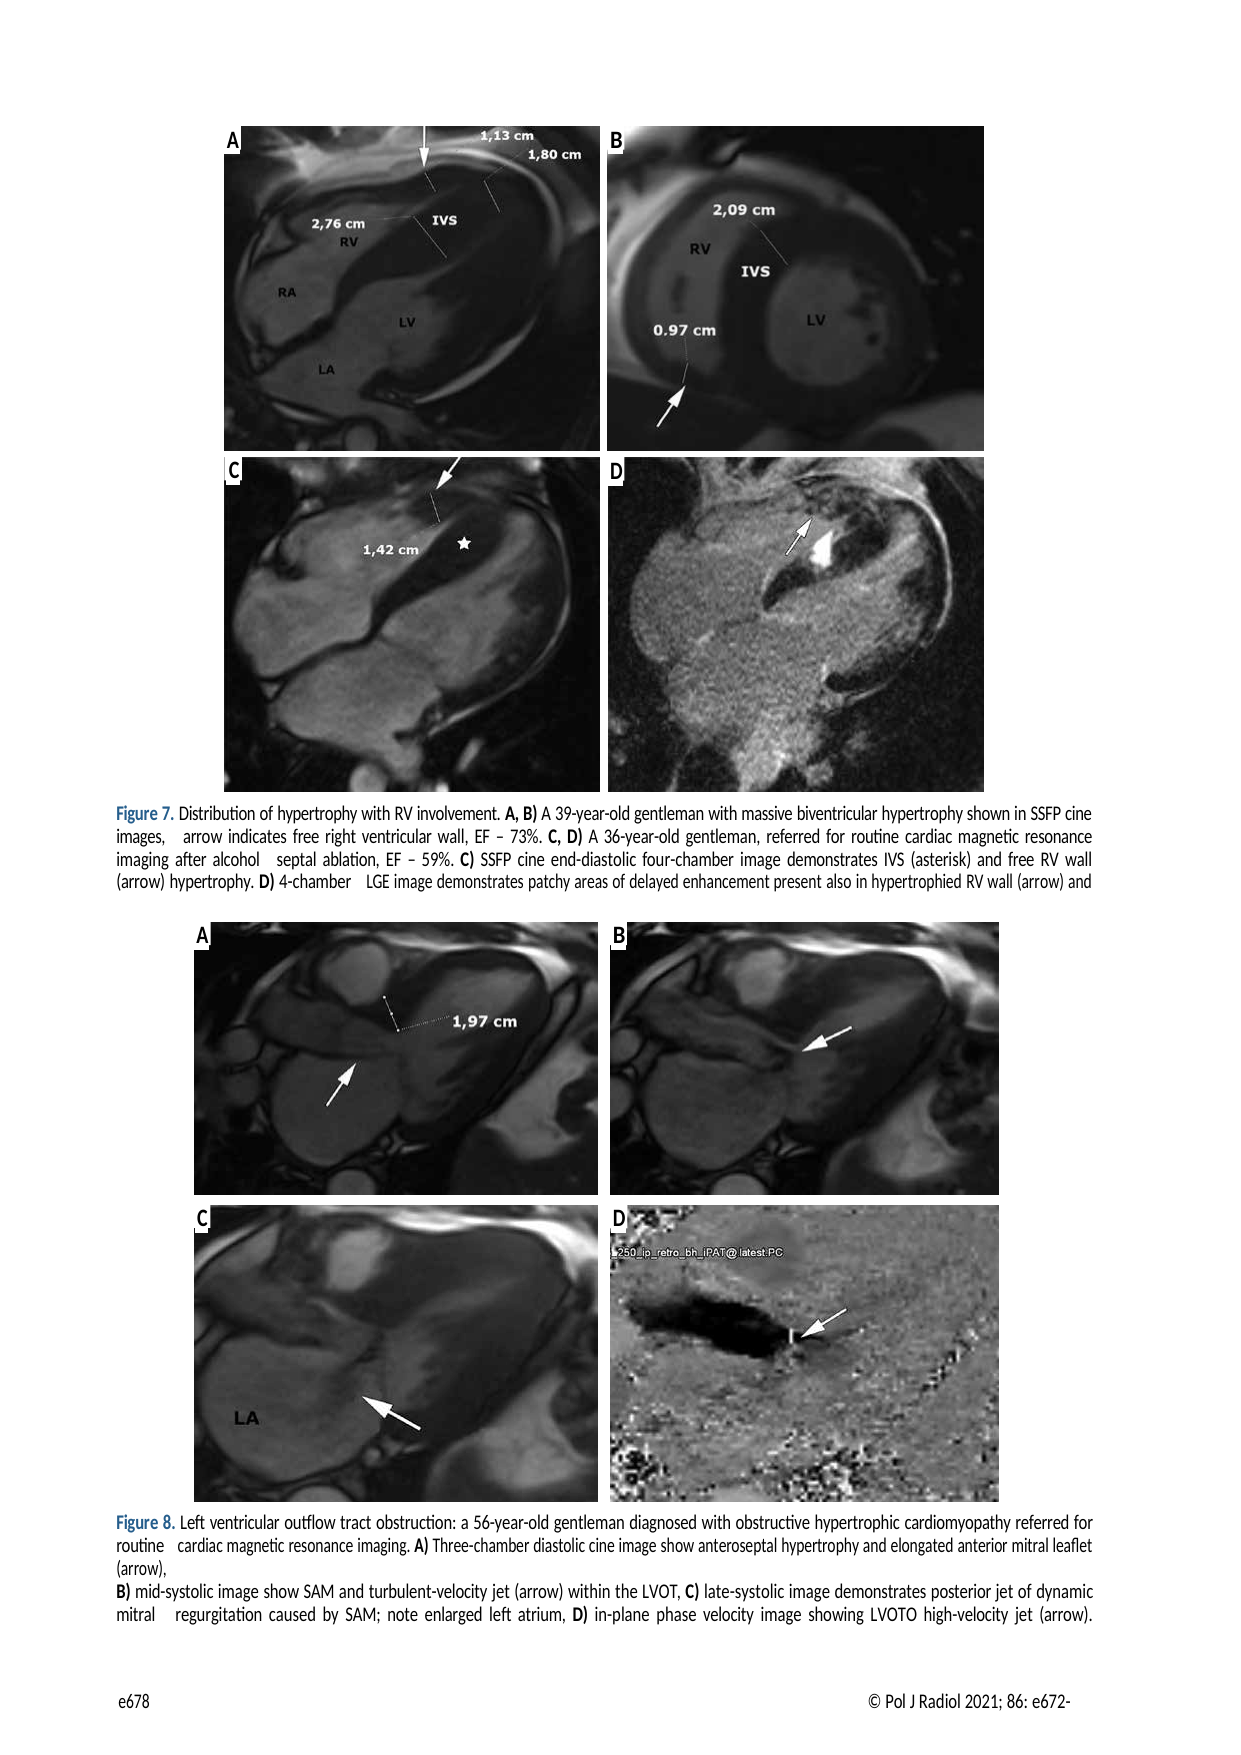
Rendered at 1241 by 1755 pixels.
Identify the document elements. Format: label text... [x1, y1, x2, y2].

text D [613, 1204, 626, 1232]
text B) mid-systolic image show SAM and turbulent-velocity jet (arrow) within the LVOT, C) late-systolic image demonstrates posterior jet of dynamic mitral regurgitation caused by SAM; note enlarged left atrium, D) in-plane phase velocity image showing LVOTO high-velocity jet (arrow). Maximal LVOT velocity was 5.5 m/s, mitral regurgitation volume – 52 ml [116, 1580, 1093, 1628]
text A [227, 125, 240, 154]
text e678 [118, 1689, 152, 1714]
text © Pol J Radiol 2021; 86: e672-e684 [867, 1689, 1094, 1714]
text Figure 8. Left ventricular outflow tract obstruction: a 56-year-old gentleman diagnosed with obstructive hypertrophic cardiomyopathy referred for routine cardiac magnetic resonance imaging. A) Three-chamber diastolic cine image show anteroseptal hypertrophy and elongated anterior mitral leaflet (arrow), [116, 1511, 1093, 1580]
text B [613, 921, 626, 949]
text C [228, 456, 240, 485]
text B [610, 125, 623, 154]
text C [197, 1203, 208, 1232]
text D [610, 456, 623, 485]
text Figure 7. Distribution of hypertrophy with RV involvement. A, B) A 39-year-old gentleman with massive biventricular hypertrophy shown in SSFP cine images, arrow indicates free right ventricular wall, EF – 73%. C, D) A 36-year-old gentleman, referred for routine cardiac magnetic resonance imaging after alcohol septal ablation, EF – 59%. C) SSFP cine end-diastolic four-chamber image demonstrates IVS (asterisk) and free RV wall (arrow) hypertrophy. D) 4-chamber LGE image demonstrates patchy areas of delayed enhancement present also in hypertrophied RV wall (arrow) and probably post-ablation septal scar [116, 802, 1093, 896]
text A [196, 921, 209, 949]
